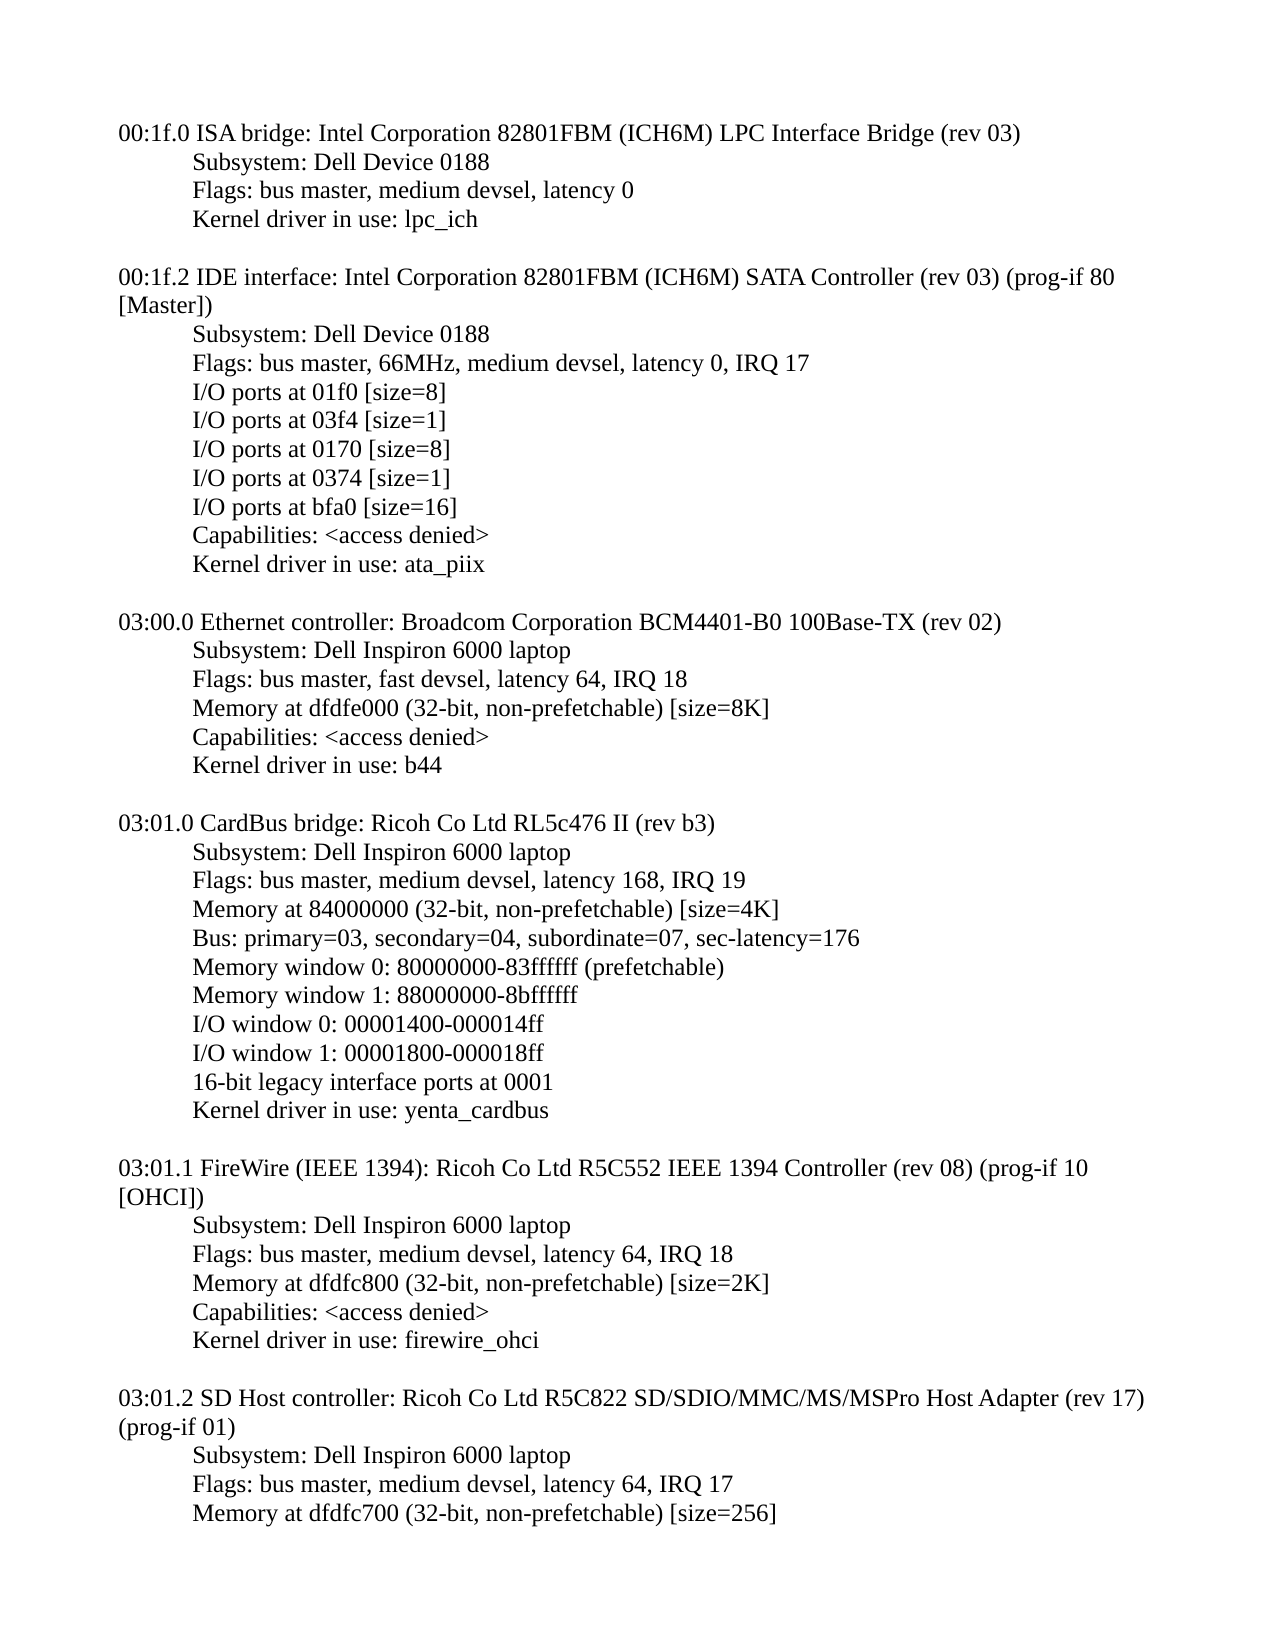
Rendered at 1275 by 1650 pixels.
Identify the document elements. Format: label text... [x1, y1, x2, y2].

text I/O ports at bfa0 [size=16] [118, 492, 1157, 521]
text Memory window 1: 88000000-8bffffff [118, 981, 1157, 1009]
text Capabilities: <access denied> [118, 521, 1157, 549]
text I/O window 1: 00001800-000018ff [118, 1038, 1157, 1067]
text Flags: bus master, medium devsel, latency 168, IRQ 19 [118, 866, 1157, 894]
text Capabilities: <access denied> [118, 722, 1157, 751]
text Memory at 84000000 (32-bit, non-prefetchable) [size=4K] [118, 894, 1157, 923]
text 03:01.0 CardBus bridge: Ricoh Co Ltd RL5c476 II (rev b3) [118, 808, 1157, 837]
text Flags: bus master, medium devsel, latency 0 [118, 176, 1157, 204]
text Memory at dfdfe000 (32-bit, non-prefetchable) [size=8K] [118, 693, 1157, 722]
text Kernel driver in use: lpc_ich [118, 204, 1157, 233]
text Subsystem: Dell Inspiron 6000 laptop [118, 1441, 1157, 1469]
text 00:1f.0 ISA bridge: Intel Corporation 82801FBM (ICH6M) LPC Interface Bridge (rev 03) [118, 118, 1157, 147]
text I/O ports at 0170 [size=8] [118, 434, 1157, 463]
text 00:1f.2 IDE interface: Intel Corporation 82801FBM (ICH6M) SATA Controller (rev 03) (prog-if 80 [Master]) [118, 262, 1157, 319]
text Kernel driver in use: ata_piix [118, 549, 1157, 578]
text Flags: bus master, 66MHz, medium devsel, latency 0, IRQ 17 [118, 348, 1157, 377]
text 03:01.2 SD Host controller: Ricoh Co Ltd R5C822 SD/SDIO/MMC/MS/MSPro Host Adapter (rev 17) (prog-if 01) [118, 1383, 1157, 1441]
text Flags: bus master, medium devsel, latency 64, IRQ 17 [118, 1469, 1157, 1498]
text 03:00.0 Ethernet controller: Broadcom Corporation BCM4401-B0 100Base-TX (rev 02) [118, 607, 1157, 636]
text Kernel driver in use: b44 [118, 751, 1157, 779]
text 16-bit legacy interface ports at 0001 [118, 1067, 1157, 1096]
text Capabilities: <access denied> [118, 1297, 1157, 1326]
text Subsystem: Dell Inspiron 6000 laptop [118, 837, 1157, 866]
text Bus: primary=03, secondary=04, subordinate=07, sec-latency=176 [118, 923, 1157, 952]
text Memory at dfdfc800 (32-bit, non-prefetchable) [size=2K] [118, 1268, 1157, 1297]
text Flags: bus master, fast devsel, latency 64, IRQ 18 [118, 664, 1157, 693]
text Subsystem: Dell Device 0188 [118, 147, 1157, 176]
text 03:01.1 FireWire (IEEE 1394): Ricoh Co Ltd R5C552 IEEE 1394 Controller (rev 08) (prog-if 10 [OHCI]) [118, 1153, 1157, 1211]
text Kernel driver in use: yenta_cardbus [118, 1096, 1157, 1124]
text I/O window 0: 00001400-000014ff [118, 1009, 1157, 1038]
text Subsystem: Dell Device 0188 [118, 319, 1157, 348]
text Subsystem: Dell Inspiron 6000 laptop [118, 1211, 1157, 1239]
text Subsystem: Dell Inspiron 6000 laptop [118, 636, 1157, 664]
text Memory at dfdfc700 (32-bit, non-prefetchable) [size=256] [118, 1498, 1157, 1527]
text Memory window 0: 80000000-83ffffff (prefetchable) [118, 952, 1157, 981]
text I/O ports at 03f4 [size=1] [118, 406, 1157, 434]
text Flags: bus master, medium devsel, latency 64, IRQ 18 [118, 1239, 1157, 1268]
text I/O ports at 0374 [size=1] [118, 463, 1157, 492]
text I/O ports at 01f0 [size=8] [118, 377, 1157, 406]
text Kernel driver in use: firewire_ohci [118, 1326, 1157, 1354]
